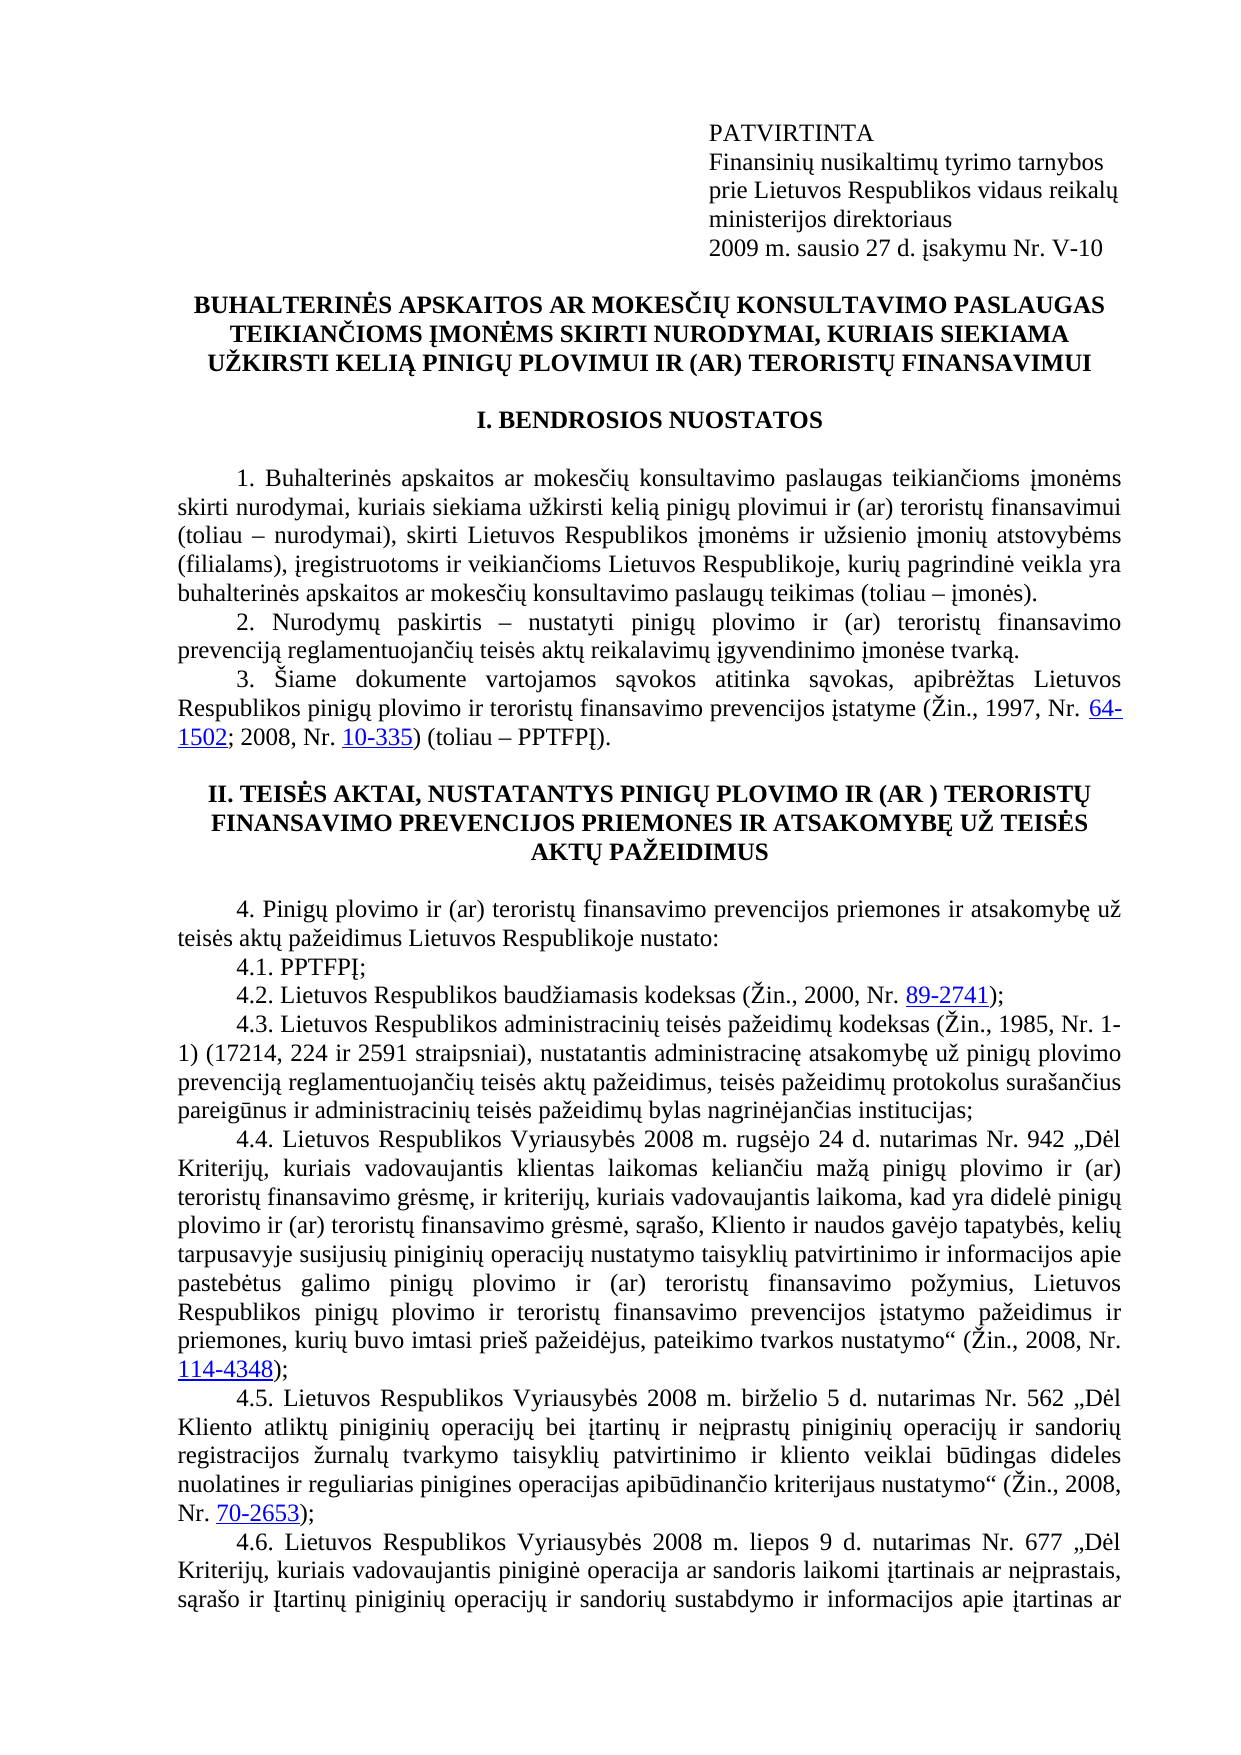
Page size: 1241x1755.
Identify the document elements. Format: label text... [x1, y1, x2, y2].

text Finansinių nusikaltimų tyrimo tarnybos [177, 147, 1122, 176]
text 4.5. Lietuvos Respublikos Vyriausybės 2008 m. birželio 5 d. nutarimas Nr. 562 „Dėl Kliento atliktų piniginių operacijų bei įtartinų ir neįprastų piniginių operacijų ir sandorių registracijos žurnalų tvarkymo taisyklių patvirtinimo ir kliento veiklai būdingas dideles nuolatines ir reguliarias pinigines operacijas apibūdinančio kriterijaus nustatymo“ (Žin., 2008, Nr. 70-2653); [177, 1383, 1122, 1527]
text 4. Pinigų plovimo ir (ar) teroristų finansavimo prevencijos priemones ir atsakomybę už teisės aktų pažeidimus Lietuvos Respublikoje nustato: [177, 894, 1122, 952]
text 4.6. Lietuvos Respublikos Vyriausybės 2008 m. liepos 9 d. nutarimas Nr. 677 „Dėl Kriterijų, kuriais vadovaujantis piniginė operacija ar sandoris laikomi įtartinais ar neįprastais, sąrašo ir Įtartinų piniginių operacijų ir sandorių sustabdymo ir informacijos apie įtartinas ar [177, 1527, 1122, 1613]
text 2. Nurodymų paskirtis – nustatyti pinigų plovimo ir (ar) teroristų finansavimo prevenciją reglamentuojančių teisės aktų reikalavimų įgyvendinimo įmonėse tvarką. [177, 607, 1122, 664]
text prie Lietuvos Respublikos vidaus reikalų [177, 176, 1122, 204]
text 4.4. Lietuvos Respublikos Vyriausybės 2008 m. rugsėjo 24 d. nutarimas Nr. 942 „Dėl Kriterijų, kuriais vadovaujantis klientas laikomas keliančiu mažą pinigų plovimo ir (ar) teroristų finansavimo grėsmę, ir kriterijų, kuriais vadovaujantis laikoma, kad yra didelė pinigų plovimo ir (ar) teroristų finansavimo grėsmė, sąrašo, Kliento ir naudos gavėjo tapatybės, kelių tarpusavyje susijusių piniginių operacijų nustatymo taisyklių patvirtinimo ir informacijos apie pastebėtus galimo pinigų plovimo ir (ar) teroristų finansavimo požymius, Lietuvos Respublikos pinigų plovimo ir teroristų finansavimo prevencijos įstatymo pažeidimus ir priemones, kurių buvo imtasi prieš pažeidėjus, pateikimo tvarkos nustatymo“ (Žin., 2008, Nr. 114-4348); [177, 1124, 1122, 1383]
text ministerijos direktoriaus [177, 204, 1122, 233]
text PATVIRTINTA [177, 118, 1122, 147]
text BUHALTERINĖS APSKAITOS AR MOKESČIŲ KONSULTAVIMO PASLAUGAS TEIKIANČIOMS ĮMONĖMS SKIRTI NURODYMAI, KURIAIS SIEKIAMA UŽKIRSTI KELIĄ PINIGŲ PLOVIMUI IR (AR) TERORISTŲ FINANSAVIMUI [177, 291, 1122, 377]
text 1. Buhalterinės apskaitos ar mokesčių konsultavimo paslaugas teikiančioms įmonėms skirti nurodymai, kuriais siekiama užkirsti kelią pinigų plovimui ir (ar) teroristų finansavimui (toliau – nurodymai), skirti Lietuvos Respublikos įmonėms ir užsienio įmonių atstovybėms (filialams), įregistruotoms ir veikiančioms Lietuvos Respublikoje, kurių pagrindinė veikla yra buhalterinės apskaitos ar mokesčių konsultavimo paslaugų teikimas (toliau – įmonės). [177, 463, 1122, 607]
text 3. Šiame dokumente vartojamos sąvokos atitinka sąvokas, apibrėžtas Lietuvos Respublikos pinigų plovimo ir teroristų finansavimo prevencijos įstatyme (Žin., 1997, Nr. 64-1502; 2008, Nr. 10-335) (toliau – PPTFPĮ). [177, 664, 1122, 751]
text II. TEISĖS AKTAI, NUSTATANTYS PINIGŲ PLOVIMO IR (AR ) TERORISTŲ FINANSAVIMO PREVENCIJOS PRIEMONES IR ATSAKOMYBĘ UŽ TEISĖS AKTŲ PAŽEIDIMUS [177, 779, 1122, 866]
text 4.2. Lietuvos Respublikos baudžiamasis kodeksas (Žin., 2000, Nr. 89-2741); [177, 981, 1122, 1009]
text 2009 m. sausio 27 d. įsakymu Nr. V-10 [177, 233, 1122, 262]
text 4.3. Lietuvos Respublikos administracinių teisės pažeidimų kodeksas (Žin., 1985, Nr. 1-1) (17214, 224 ir 2591 straipsniai), nustatantis administracinę atsakomybę už pinigų plovimo prevenciją reglamentuojančių teisės aktų pažeidimus, teisės pažeidimų protokolus surašančius pareigūnus ir administracinių teisės pažeidimų bylas nagrinėjančias institucijas; [177, 1009, 1122, 1124]
text 4.1. PPTFPĮ; [177, 952, 1122, 981]
text I. BENDROSIOS NUOSTATOS [177, 406, 1122, 434]
